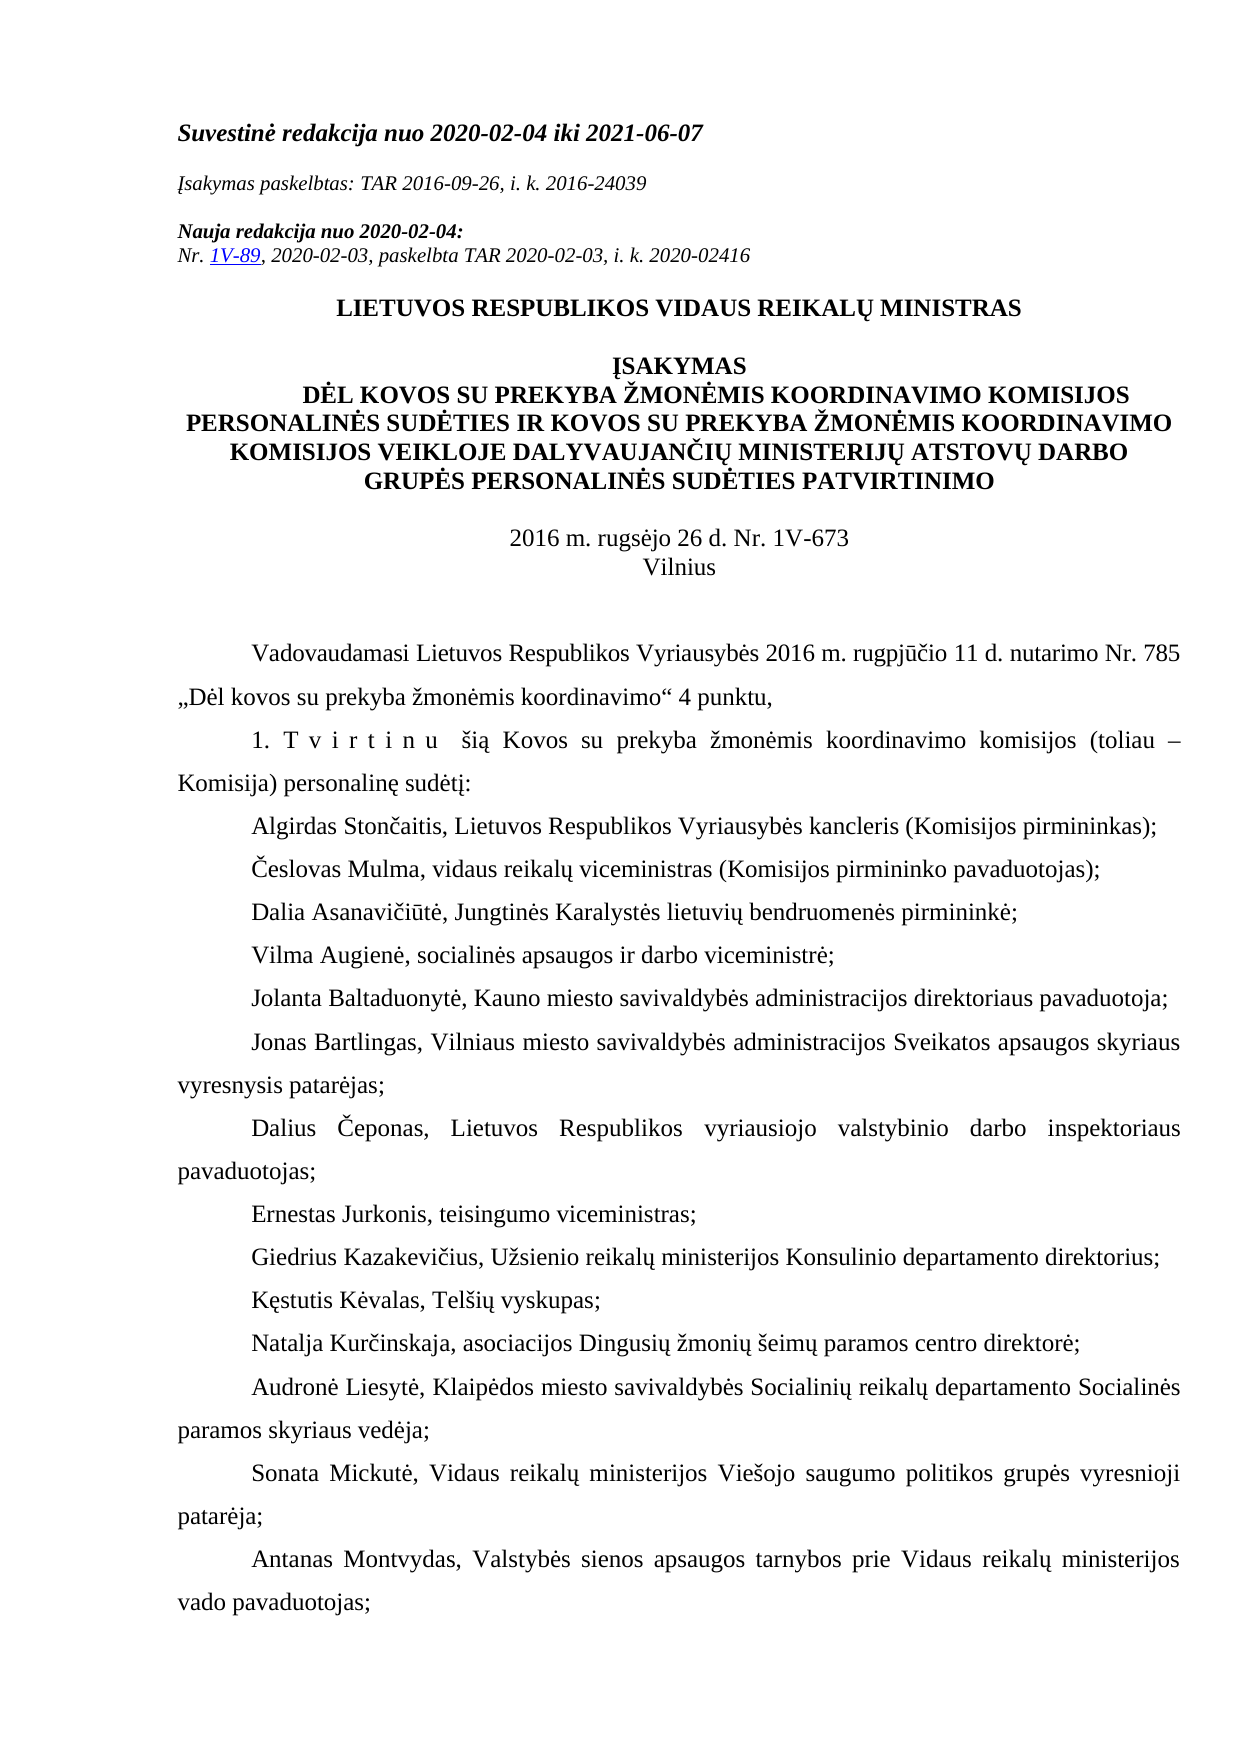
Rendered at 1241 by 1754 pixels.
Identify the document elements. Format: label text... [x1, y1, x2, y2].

text Audronė Liesytė, Klaipėdos miesto savivaldybės Socialinių reikalų departamento Socialinės paramos skyriaus vedėja; [177, 1372, 1181, 1443]
text Dalia Asanavičiūtė, Jungtinės Karalystės lietuvių bendruomenės pirmininkė; [177, 897, 1181, 926]
text LIETUVOS RESPUBLIKOS VIDAUS REIKALŲ MINISTRAS [177, 293, 1181, 322]
text DĖL KOVOS SU PREKYBA ŽMONĖMIS KOORDINAVIMO KOMISIJOS PERSONALINĖS SUDĖTIES IR KOVOS SU PREKYBA ŽMONĖMIS KOORDINAVIMO KOMISIJOS VEIKLOJE DALYVAUJANČIŲ MINISTERIJŲ ATSTOVŲ DARBO GRUPĖS PERSONALINĖS SUDĖTIES PAtvirtinimo [177, 380, 1181, 495]
text 1. Tvirtinu šią Kovos su prekyba žmonėmis koordinavimo komisijos (toliau – Komisija) personalinę sudėtį: [177, 725, 1181, 797]
text Suvestinė redakcija nuo 2020-02-04 iki 2021-06-07 [177, 118, 1181, 147]
text Sonata Mickutė, Vidaus reikalų ministerijos Viešojo saugumo politikos grupės vyresnioji patarėja; [177, 1458, 1181, 1530]
text Dalius Čeponas, Lietuvos Respublikos vyriausiojo valstybinio darbo inspektoriaus pavaduotojas; [177, 1113, 1181, 1185]
text Kęstutis Kėvalas, Telšių vyskupas; [177, 1285, 1181, 1314]
text 2016 m. rugsėjo 26 d. Nr. 1V-673 [177, 523, 1181, 552]
text Nr. 1V-89, 2020-02-03, paskelbta TAR 2020-02-03, i. k. 2020-02416 [177, 243, 1181, 267]
text Vilma Augienė, socialinės apsaugos ir darbo viceministrė; [177, 940, 1181, 969]
text Vadovaudamasi Lietuvos Respublikos Vyriausybės 2016 m. rugpjūčio 11 d. nutarimo Nr. 785 „Dėl kovos su prekyba žmonėmis koordinavimo“ 4 punktu, [177, 638, 1181, 710]
text Jolanta Baltaduonytė, Kauno miesto savivaldybės administracijos direktoriaus pavaduotoja; [177, 983, 1181, 1012]
text Įsakymas paskelbtas: TAR 2016-09-26, i. k. 2016-24039 [177, 171, 1181, 195]
text Jonas Bartlingas, Vilniaus miesto savivaldybės administracijos Sveikatos apsaugos skyriaus vyresnysis patarėjas; [177, 1027, 1181, 1098]
text ĮSAKYMAS [177, 351, 1181, 380]
text Vilnius [177, 552, 1181, 581]
text Ernestas Jurkonis, teisingumo viceministras; [177, 1199, 1181, 1228]
text Česlovas Mulma, vidaus reikalų viceministras (Komisijos pirmininko pavaduotojas); [177, 854, 1181, 883]
text Algirdas Stončaitis, Lietuvos Respublikos Vyriausybės kancleris (Komisijos pirmininkas); [177, 811, 1181, 840]
text Nauja redakcija nuo 2020-02-04: [177, 219, 1181, 243]
text Natalja Kurčinskaja, asociacijos Dingusių žmonių šeimų paramos centro direktorė; [177, 1328, 1181, 1357]
text Giedrius Kazakevičius, Užsienio reikalų ministerijos Konsulinio departamento direktorius; [177, 1242, 1181, 1271]
text Antanas Montvydas, Valstybės sienos apsaugos tarnybos prie Vidaus reikalų ministerijos vado pavaduotojas; [177, 1544, 1181, 1616]
